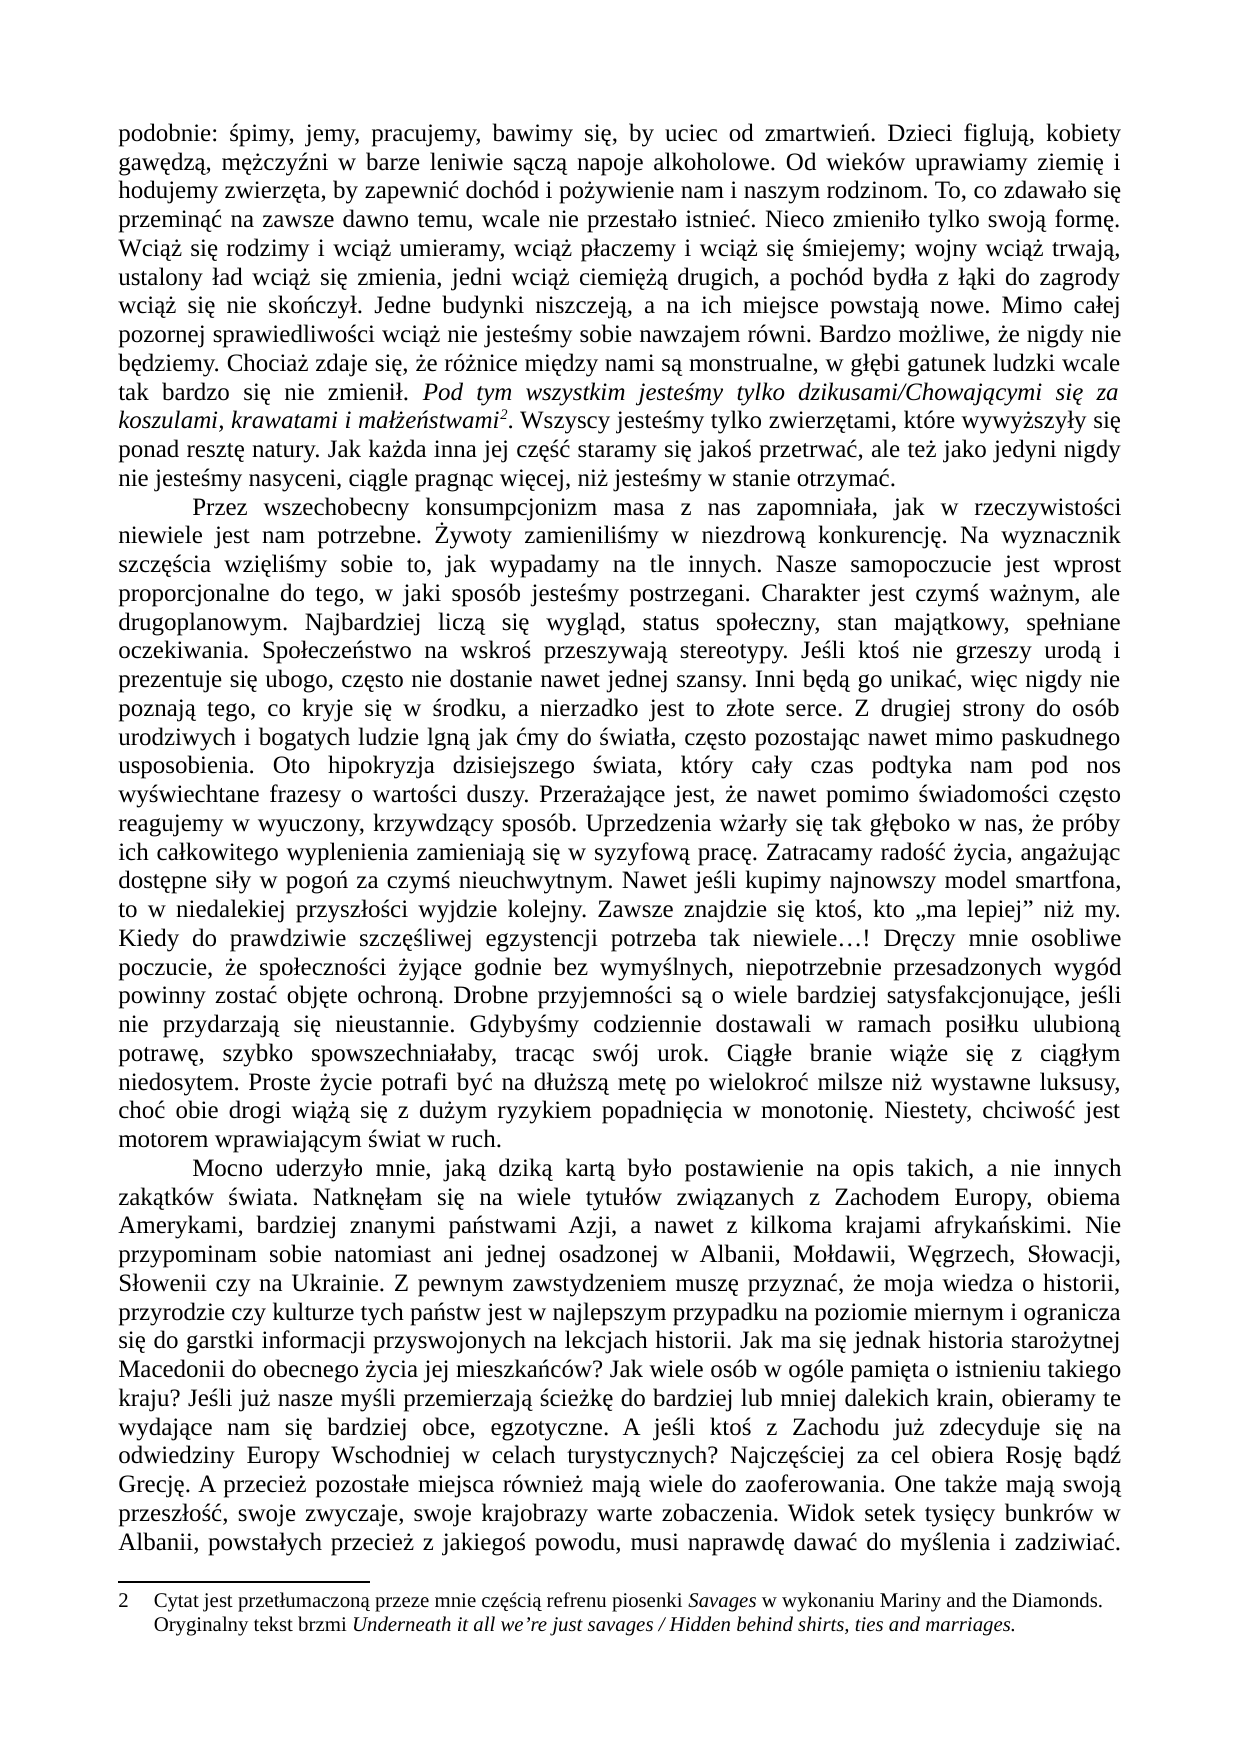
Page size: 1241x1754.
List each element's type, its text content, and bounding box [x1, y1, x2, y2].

text Mocno uderzyło mnie, jaką dziką kartą było postawienie na opis takich, a nie innych zakątków świata. Natknęłam się na wiele tytułów związanych z Zachodem Europy, obiema Amerykami, bardziej znanymi państwami Azji, a nawet z kilkoma krajami afrykańskimi. Nie przypominam sobie natomiast ani jednej osadzonej w Albanii, Mołdawii, Węgrzech, Słowacji, Słowenii czy na Ukrainie. Z pewnym zawstydzeniem muszę przyznać, że moja wiedza o historii, przyrodzie czy kulturze tych państw jest w najlepszym przypadku na poziomie miernym i ogranicza się do garstki informacji przyswojonych na lekcjach historii. Jak ma się jednak historia starożytnej Macedonii do obecnego życia jej mieszkańców? Jak wiele osób w ogóle pamięta o istnieniu takiego kraju? Jeśli już nasze myśli przemierzają ścieżkę do bardziej lub mniej dalekich krain, obieramy te wydające nam się bardziej obce, egzotyczne. A jeśli ktoś z Zachodu już zdecyduje się na odwiedziny Europy Wschodniej w celach turystycznych? Najczęściej za cel obiera Rosję bądź Grecję. A przecież pozostałe miejsca również mają wiele do zaoferowania. One także mają swoją przeszłość, swoje zwyczaje, swoje krajobrazy warte zobaczenia. Widok setek tysięcy bunkrów w Albanii, powstałych przecież z jakiegoś powodu, musi naprawdę dawać do myślenia i zadziwiać. [118, 1153, 1122, 1556]
text Przez wszechobecny konsumpcjonizm masa z nas zapomniała, jak w rzeczywistości niewiele jest nam potrzebne. Żywoty zamieniliśmy w niezdrową konkurencję. Na wyznacznik szczęścia wzięliśmy sobie to, jak wypadamy na tle innych. Nasze samopoczucie jest wprost proporcjonalne do tego, w jaki sposób jesteśmy postrzegani. Charakter jest czymś ważnym, ale drugoplanowym. Najbardziej liczą się wygląd, status społeczny, stan majątkowy, spełniane oczekiwania. Społeczeństwo na wskroś przeszywają stereotypy. Jeśli ktoś nie grzeszy urodą i prezentuje się ubogo, często nie dostanie nawet jednej szansy. Inni będą go unikać, więc nigdy nie poznają tego, co kryje się w środku, a nierzadko jest to złote serce. Z drugiej strony do osób urodziwych i bogatych ludzie lgną jak ćmy do światła, często pozostając nawet mimo paskudnego usposobienia. Oto hipokryzja dzisiejszego świata, który cały czas podtyka nam pod nos wyświechtane frazesy o wartości duszy. Przerażające jest, że nawet pomimo świadomości często reagujemy w wyuczony, krzywdzący sposób. Uprzedzenia wżarły się tak głęboko w nas, że próby ich całkowitego wyplenienia zamieniają się w syzyfową pracę. Zatracamy radość życia, angażując dostępne siły w pogoń za czymś nieuchwytnym. Nawet jeśli kupimy najnowszy model smartfona, to w niedalekiej przyszłości wyjdzie kolejny. Zawsze znajdzie się ktoś, kto „ma lepiej” niż my. Kiedy do prawdziwie szczęśliwej egzystencji potrzeba tak niewiele…! Dręczy mnie osobliwe poczucie, że społeczności żyjące godnie bez wymyślnych, niepotrzebnie przesadzonych wygód powinny zostać objęte ochroną. Drobne przyjemności są o wiele bardziej satysfakcjonujące, jeśli nie przydarzają się nieustannie. Gdybyśmy codziennie dostawali w ramach posiłku ulubioną potrawę, szybko spowszechniałaby, tracąc swój urok. Ciągłe branie wiąże się z ciągłym niedosytem. Proste życie potrafi być na dłuższą metę po wielokroć milsze niż wystawne luksusy, choć obie drogi wiążą się z dużym ryzykiem popadnięcia w monotonię. Niestety, chciwość jest motorem wprawiającym świat w ruch. [118, 492, 1122, 1153]
text podobnie: śpimy, jemy, pracujemy, bawimy się, by uciec od zmartwień. Dzieci figlują, kobiety gawędzą, mężczyźni w barze leniwie sączą napoje alkoholowe. Od wieków uprawiamy ziemię i hodujemy zwierzęta, by zapewnić dochód i pożywienie nam i naszym rodzinom. To, co zdawało się przeminąć na zawsze dawno temu, wcale nie przestało istnieć. Nieco zmieniło tylko swoją formę. Wciąż się rodzimy i wciąż umieramy, wciąż płaczemy i wciąż się śmiejemy; wojny wciąż trwają, ustalony ład wciąż się zmienia, jedni wciąż ciemiężą drugich, a pochód bydła z łąki do zagrody wciąż się nie skończył. Jedne budynki niszczeją, a na ich miejsce powstają nowe. Mimo całej pozornej sprawiedliwości wciąż nie jesteśmy sobie nawzajem równi. Bardzo możliwe, że nigdy nie będziemy. Chociaż zdaje się, że różnice między nami są monstrualne, w głębi gatunek ludzki wcale tak bardzo się nie zmienił. Pod tym wszystkim jesteśmy tylko dzikusami/Chowającymi się za koszulami, krawatami i małżeństwami. Wszyscy jesteśmy tylko zwierzętami, które wywyższyły się ponad resztę natury. Jak każda inna jej część staramy się jakoś przetrwać, ale też jako jedyni nigdy nie jesteśmy nasyceni, ciągle pragnąc więcej, niż jesteśmy w stanie otrzymać. [118, 118, 1122, 492]
text Cytat jest przetłumaczoną przeze mnie częścią refrenu piosenki Savages w wykonaniu Mariny and the Diamonds. Oryginalny tekst brzmi Underneath it all we’re just savages / Hidden behind shirts, ties and marriages. [118, 1588, 1122, 1636]
